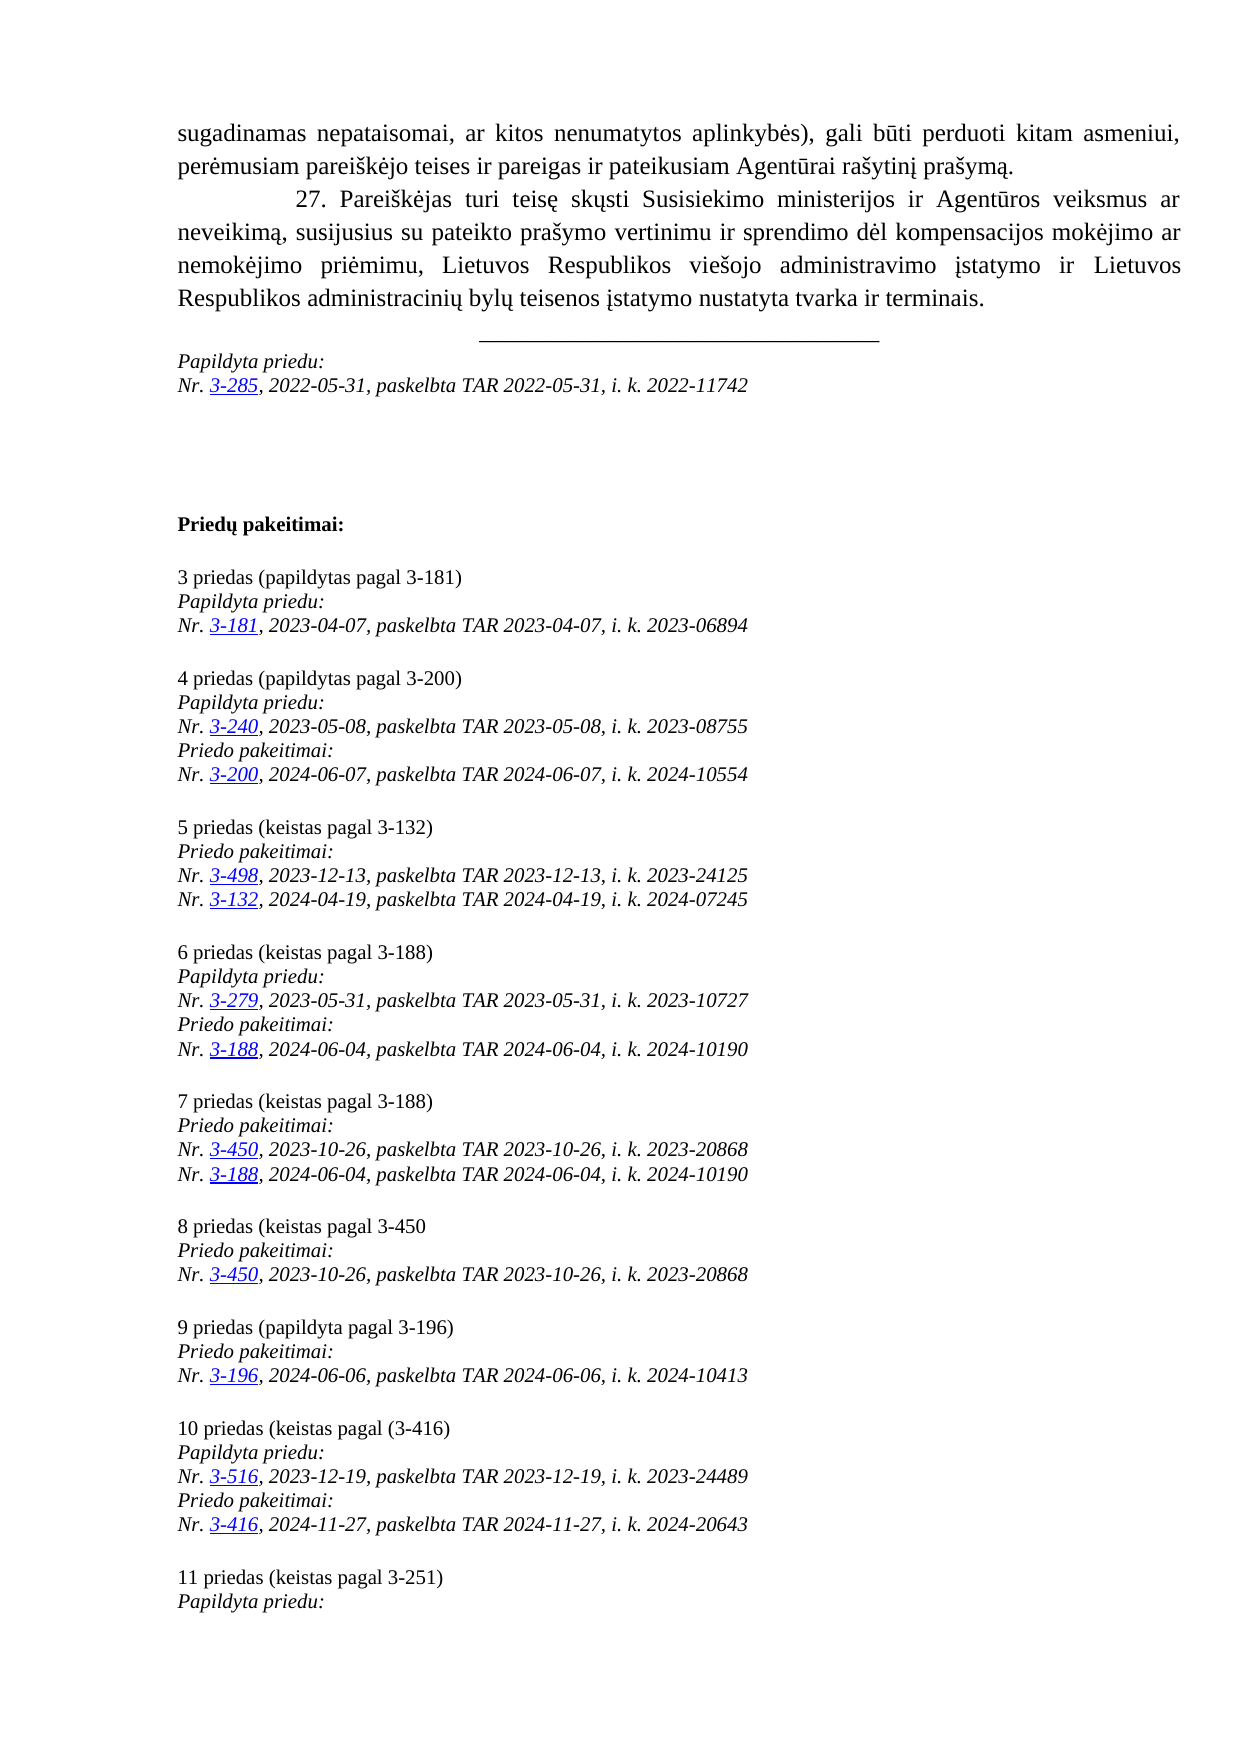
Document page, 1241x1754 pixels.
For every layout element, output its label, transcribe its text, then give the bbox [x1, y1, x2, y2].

text Priedų pakeitimai: [177, 512, 1181, 536]
text 8 priedas (keistas pagal 3-450 [177, 1214, 1181, 1238]
text Nr. 3-240, 2023-05-08, paskelbta TAR 2023-05-08, i. k. 2023-08755 [177, 714, 1181, 738]
text 10 priedas (keistas pagal (3-416) [177, 1416, 1181, 1440]
text Papildyta priedu: [177, 1440, 1181, 1464]
text Nr. 3-181, 2023-04-07, paskelbta TAR 2023-04-07, i. k. 2023-06894 [177, 613, 1181, 637]
text Priedo pakeitimai: [177, 839, 1181, 863]
text Nr. 3-416, 2024-11-27, paskelbta TAR 2024-11-27, i. k. 2024-20643 [177, 1512, 1181, 1536]
text Nr. 3-285, 2022-05-31, paskelbta TAR 2022-05-31, i. k. 2022-11742 [177, 373, 1181, 397]
text 5 priedas (keistas pagal 3-132) [177, 815, 1181, 839]
text Nr. 3-200, 2024-06-07, paskelbta TAR 2024-06-07, i. k. 2024-10554 [177, 762, 1181, 786]
text Priedo pakeitimai: [177, 1339, 1181, 1363]
text 27. Pareiškėjas turi teisę skųsti Susisiekimo ministerijos ir Agentūros veiksmus ar neveikimą, susijusius su pateikto prašymo vertinimu ir sprendimo dėl kompensacijos mokėjimo ar nemokėjimo priėmimu, Lietuvos Respublikos viešojo administravimo įstatymo ir Lietuvos Respublikos administracinių bylų teisenos įstatymo nustatyta tvarka ir terminais. [177, 184, 1181, 312]
text ________________________________ [177, 316, 1181, 345]
text Papildyta priedu: [177, 964, 1181, 988]
text 9 priedas (papildyta pagal 3-196) [177, 1315, 1181, 1339]
text Nr. 3-516, 2023-12-19, paskelbta TAR 2023-12-19, i. k. 2023-24489 [177, 1464, 1181, 1488]
text Nr. 3-279, 2023-05-31, paskelbta TAR 2023-05-31, i. k. 2023-10727 [177, 988, 1181, 1012]
text Nr. 3-132, 2024-04-19, paskelbta TAR 2024-04-19, i. k. 2024-07245 [177, 887, 1181, 911]
text 4 priedas (papildytas pagal 3-200) [177, 666, 1181, 690]
text Papildyta priedu: [177, 1589, 1181, 1613]
text Nr. 3-450, 2023-10-26, paskelbta TAR 2023-10-26, i. k. 2023-20868 [177, 1137, 1181, 1161]
text Nr. 3-498, 2023-12-13, paskelbta TAR 2023-12-13, i. k. 2023-24125 [177, 863, 1181, 887]
text 11 priedas (keistas pagal 3-251) [177, 1565, 1181, 1589]
text Papildyta priedu: [177, 589, 1181, 613]
text Nr. 3-450, 2023-10-26, paskelbta TAR 2023-10-26, i. k. 2023-20868 [177, 1262, 1181, 1286]
text Nr. 3-188, 2024-06-04, paskelbta TAR 2024-06-04, i. k. 2024-10190 [177, 1161, 1181, 1186]
text Nr. 3-196, 2024-06-06, paskelbta TAR 2024-06-06, i. k. 2024-10413 [177, 1363, 1181, 1387]
text Priedo pakeitimai: [177, 738, 1181, 762]
text Papildyta priedu: [177, 690, 1181, 714]
text Priedo pakeitimai: [177, 1238, 1181, 1262]
text Priedo pakeitimai: [177, 1488, 1181, 1512]
text Nr. 3-188, 2024-06-04, paskelbta TAR 2024-06-04, i. k. 2024-10190 [177, 1036, 1181, 1061]
text Priedo pakeitimai: [177, 1012, 1181, 1036]
text 6 priedas (keistas pagal 3-188) [177, 940, 1181, 964]
text 7 priedas (keistas pagal 3-188) [177, 1089, 1181, 1113]
text Priedo pakeitimai: [177, 1113, 1181, 1137]
text sugadinamas nepataisomai, ar kitos nenumatytos aplinkybės), gali būti perduoti kitam asmeniui, perėmusiam pareiškėjo teises ir pareigas ir pateikusiam Agentūrai rašytinį prašymą. [177, 118, 1181, 180]
text Papildyta priedu: [177, 349, 1181, 373]
text 3 priedas (papildytas pagal 3-181) [177, 565, 1181, 589]
